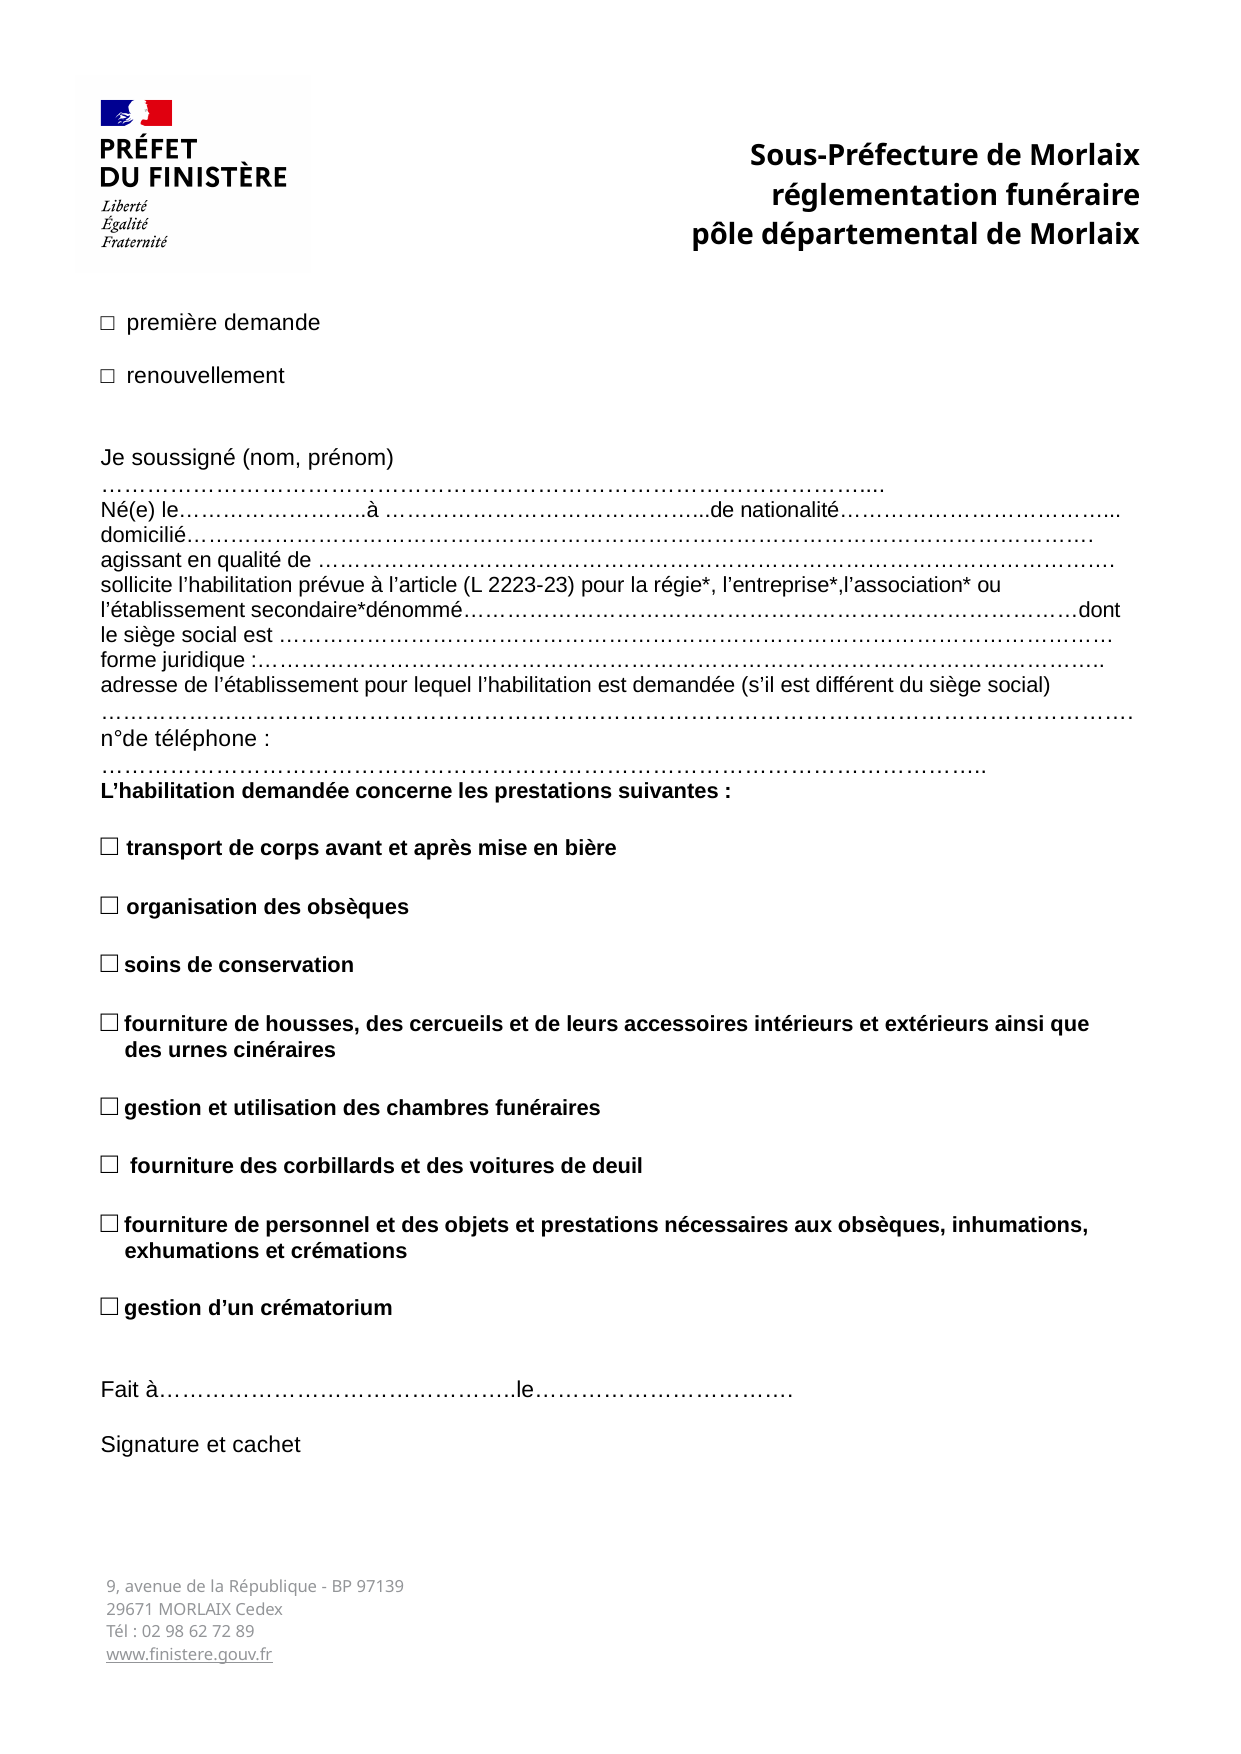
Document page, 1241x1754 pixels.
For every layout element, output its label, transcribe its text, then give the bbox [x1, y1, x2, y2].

text □ renouvellement [100, 362, 1140, 389]
text Signature et cachet [100, 1430, 1140, 1457]
text ………………………………………………………………………………………………………………………. [100, 697, 1140, 724]
text l’établissement secondaire*dénommé…………………………………………………………………………dont [100, 597, 1140, 622]
text □ fourniture des corbillards et des voitures de deuil [100, 1146, 1140, 1179]
text le siège social est …………………………………………………………………………………………………… [100, 622, 1140, 647]
text □ organisation des obsèques [100, 887, 1140, 920]
text L’habilitation demandée concerne les prestations suivantes : [100, 778, 1140, 803]
picture [75, 75, 312, 273]
text Sous-Préfecture de Morlaix [312, 100, 1140, 174]
text Fait à………………………………………..le……………………………. [100, 1376, 1140, 1403]
text domicilié……………………………………………………………………………………………………………. [100, 522, 1140, 547]
text □ soins de conservation [100, 945, 1140, 979]
text □ gestion d’un crématorium [100, 1288, 1140, 1322]
text □ première demande [100, 308, 1140, 335]
text n°de téléphone :…………………………………………………………………………………………………….. [100, 724, 1140, 778]
text □ fourniture de housses, des cercueils et de leurs accessoires intérieurs et extérieurs ainsi que [100, 1004, 1140, 1037]
text agissant en qualité de ………………………………………………………………………………………………. [100, 547, 1140, 572]
text □ gestion et utilisation des chambres funéraires [100, 1087, 1140, 1121]
text des urnes cinéraires [100, 1037, 1140, 1062]
text exhumations et crémations [100, 1238, 1140, 1263]
text sollicite l’habilitation prévue à l’article (L 2223-23) pour la régie*, l’entreprise*,l’association* ou [100, 572, 1140, 597]
text forme juridique :…………………………………………………………………………………………………….. [100, 647, 1140, 672]
text Je soussigné (nom, prénom) ……………………………………………………………………………………….... [100, 443, 1140, 497]
text réglementation funéraire [312, 174, 1140, 213]
text pôle départemental de Morlaix [312, 213, 1140, 253]
text □ transport de corps avant et après mise en bière [100, 828, 1140, 862]
text Né(e) le……………………..à ……………………………………...de nationalité………………………………... [100, 497, 1140, 522]
text adresse de l’établissement pour lequel l’habilitation est demandée (s’il est différent du siège social) [100, 672, 1140, 697]
text □ fourniture de personnel et des objets et prestations nécessaires aux obsèques, inhumations, [100, 1204, 1140, 1238]
